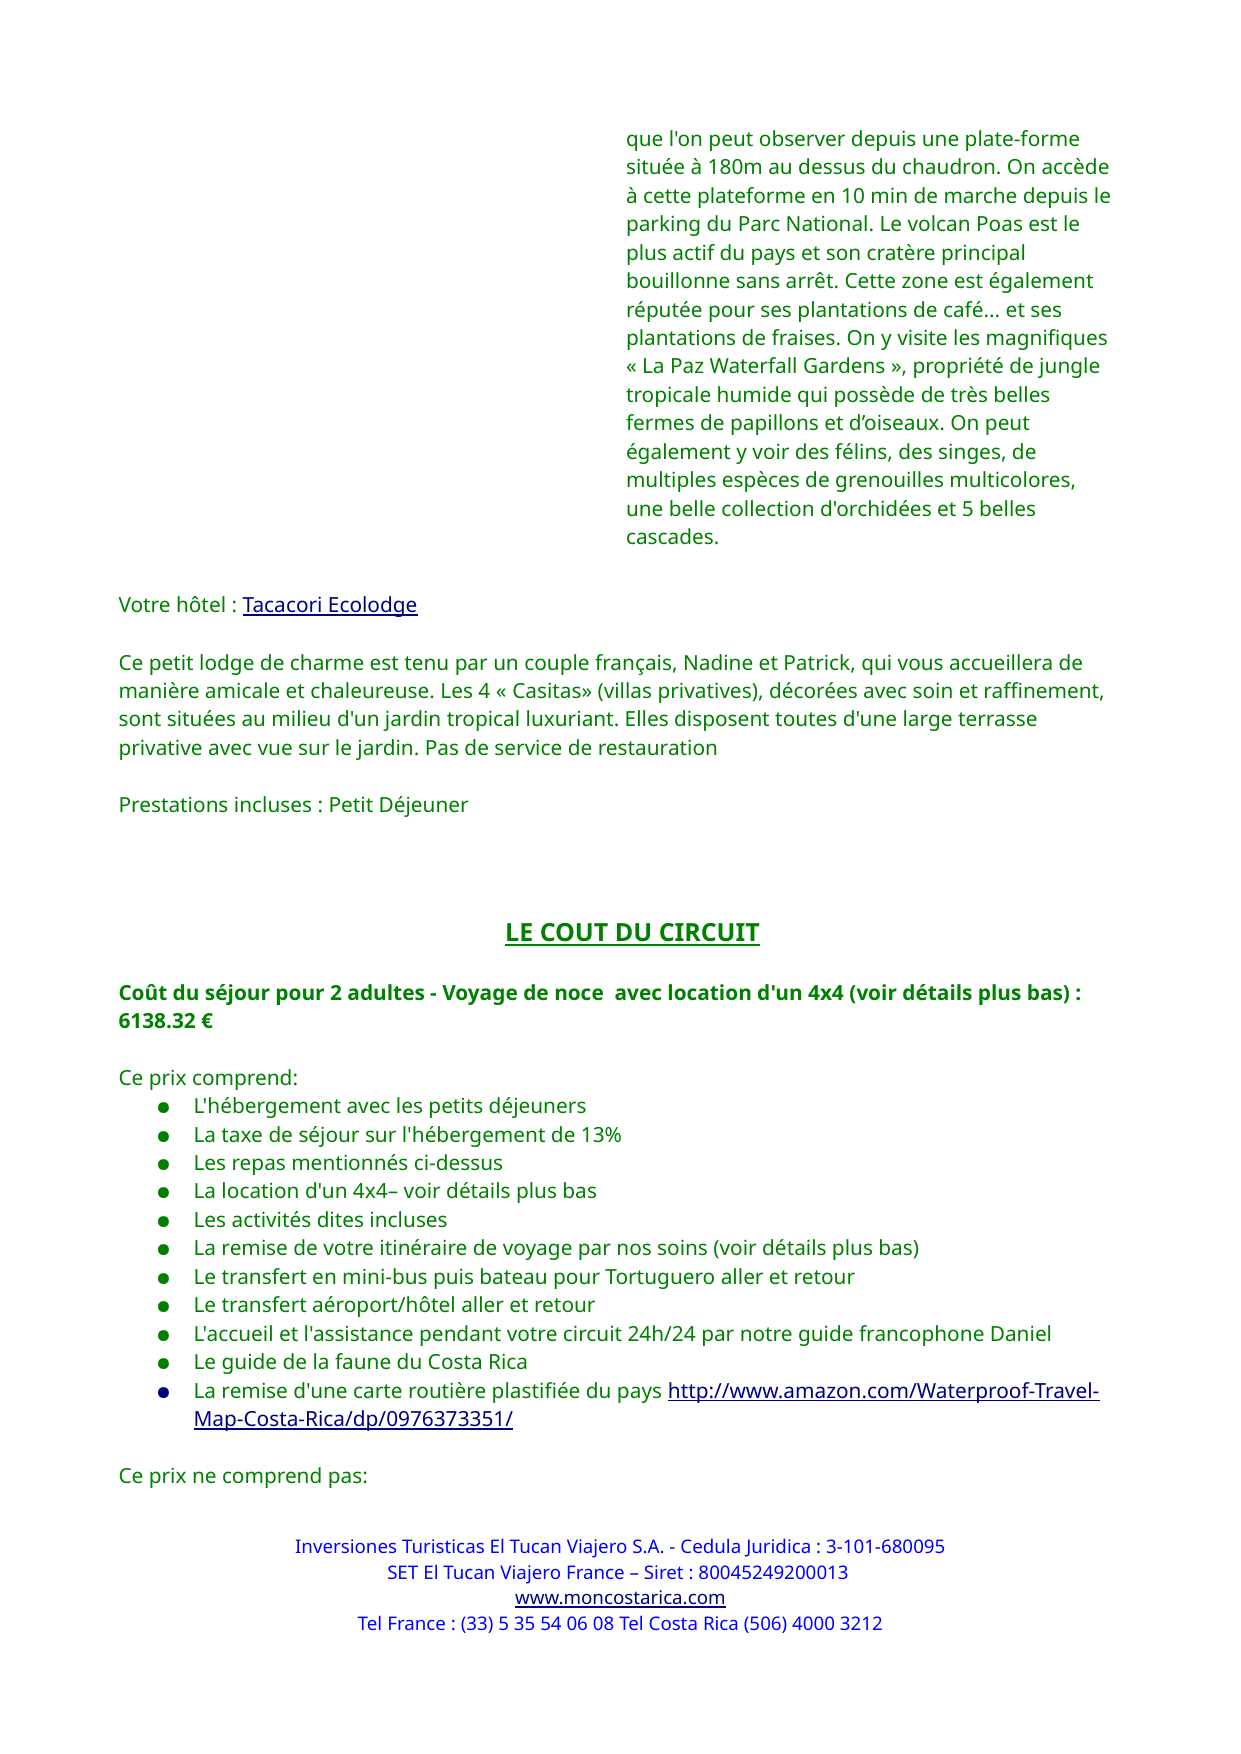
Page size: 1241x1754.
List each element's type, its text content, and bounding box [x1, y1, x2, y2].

list Le guide de la faune du Costa Rica [156, 1347, 1122, 1376]
list La taxe de séjour sur l'hébergement de 13% [156, 1120, 1122, 1148]
list L'accueil et l'assistance pendant votre circuit 24h/24 par notre guide francophone Daniel [156, 1319, 1122, 1347]
list La location d'un 4x4– voir détails plus bas [156, 1177, 1122, 1205]
list Les repas mentionnés ci-dessus [156, 1148, 1122, 1177]
list Le transfert en mini-bus puis bateau pour Tortuguero aller et retour [156, 1262, 1122, 1290]
text Coût du séjour pour 2 adultes - Voyage de noce avec location d'un 4x4 (voir détails plus bas) : 6138.32 € [118, 978, 1122, 1034]
text LE COUT DU CIRCUIT [118, 915, 1146, 949]
text Ce prix comprend: [118, 1063, 1122, 1091]
text Ce petit lodge de charme est tenu par un couple français, Nadine et Patrick, qui vous accueillera de manière amicale et chaleureuse. Les 4 « Casitas» (villas privatives), décorées avec soin et raffinement, sont situées au milieu d'un jardin tropical luxuriant. Elles disposent toutes d'une large terrasse privative avec vue sur le jardin. Pas de service de restauration [118, 648, 1122, 761]
list Le transfert aéroport/hôtel aller et retour [156, 1290, 1122, 1319]
text Ce prix ne comprend pas: [118, 1461, 1122, 1489]
text Votre hôtel : Tacacori Ecolodge [118, 590, 1122, 619]
list L'hébergement avec les petits déjeuners [156, 1091, 1122, 1120]
table_header [118, 118, 620, 556]
text Prestations incluses : Petit Déjeuner [118, 790, 1122, 818]
list Les activités dites incluses [156, 1205, 1122, 1233]
table_header que l'on peut observer depuis une plate-forme située à 180m au dessus du chaudron. On accède à cette plateforme en 10 min de marche depuis le parking du Parc National. Le volcan Poas est le plus actif du pays et son cratère principal bouillonne sans arrêt. Cette zone est également réputée pour ses plantations de café... et ses plantations de fraises. On y visite les magnifiques « La Paz Waterfall Gardens », propriété de jungle tropicale humide qui possède de très belles fermes de papillons et d’oiseaux. On peut également y voir des félins, des singes, de multiples espèces de grenouilles multicolores, une belle collection d'orchidées et 5 belles cascades. [620, 118, 1122, 556]
list La remise d'une carte routière plastifiée du pays http://www.amazon.com/Waterproof-Travel-Map-Costa-Rica/dp/0976373351/ [156, 1376, 1122, 1433]
list La remise de votre itinéraire de voyage par nos soins (voir détails plus bas) [156, 1233, 1122, 1262]
